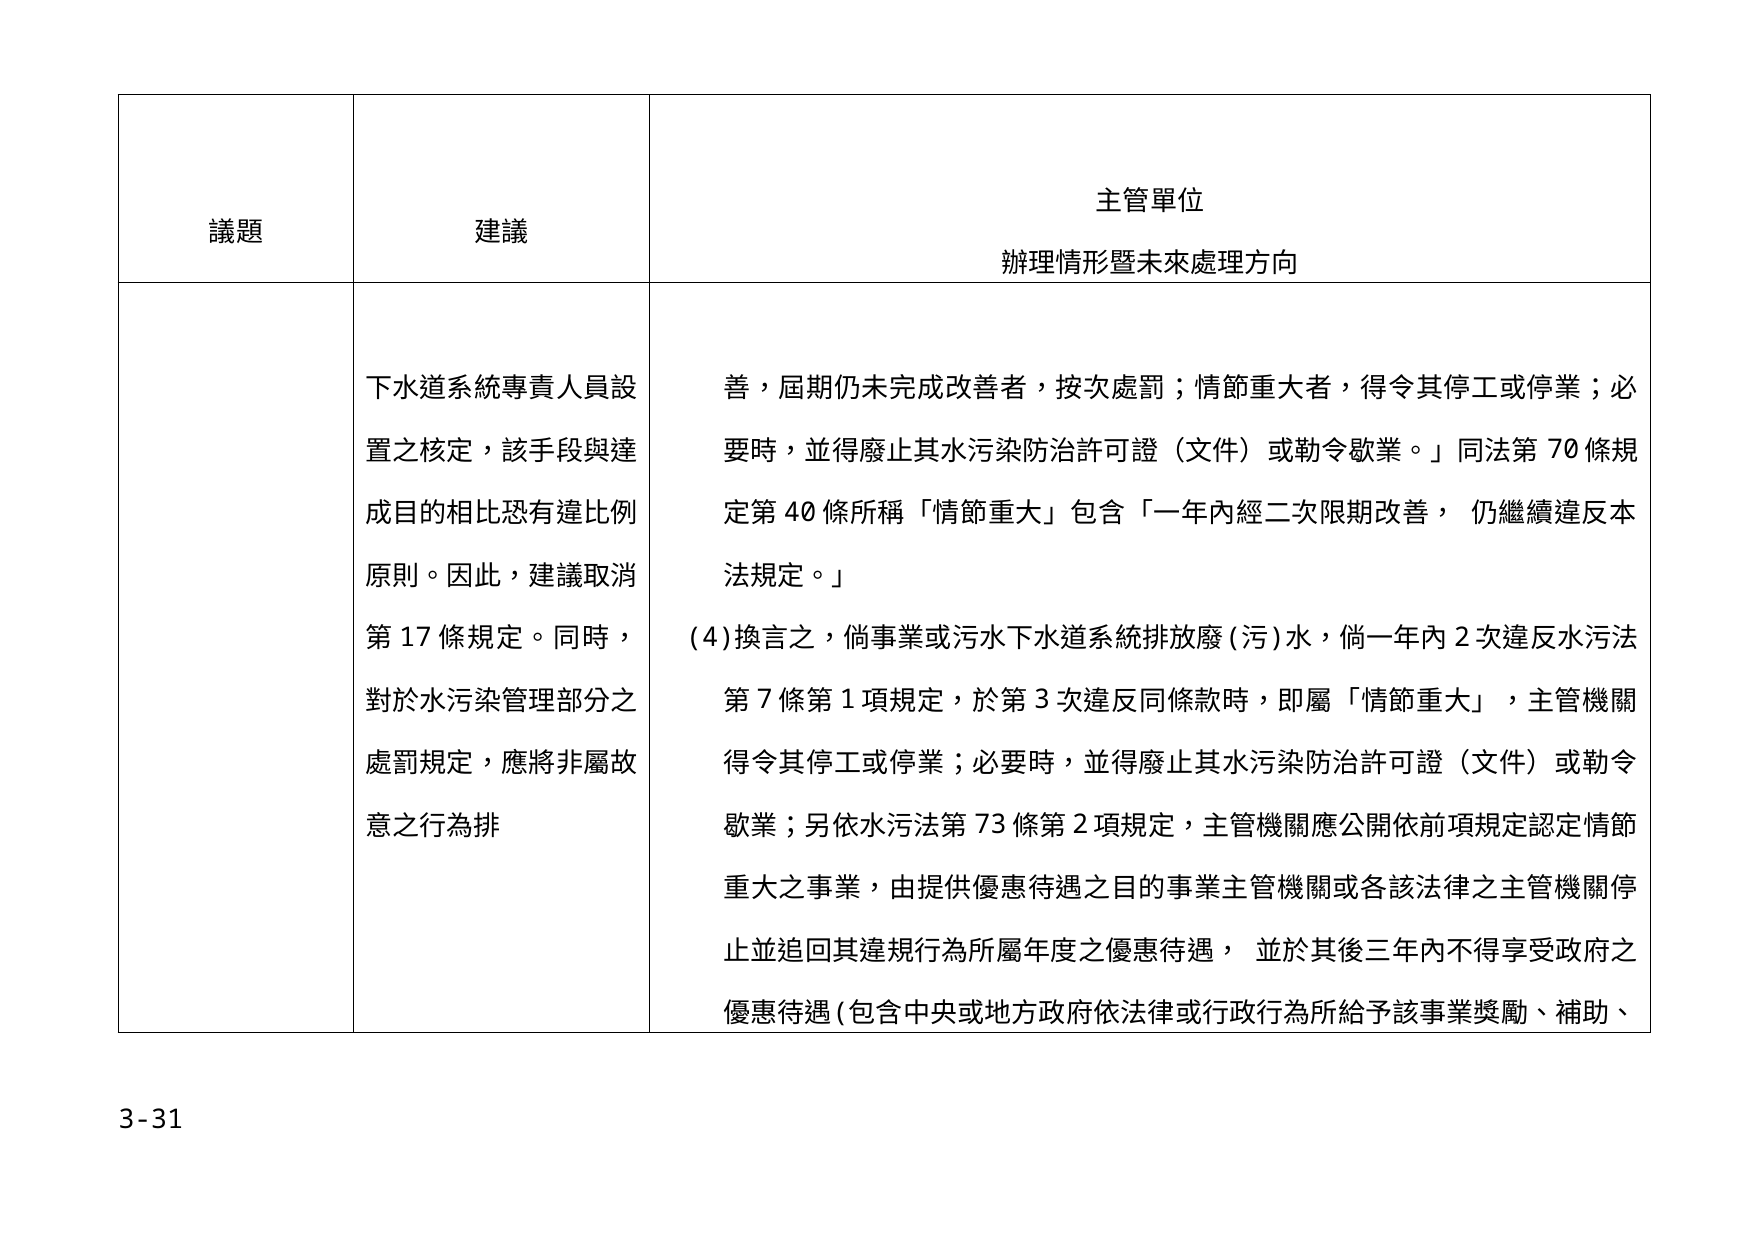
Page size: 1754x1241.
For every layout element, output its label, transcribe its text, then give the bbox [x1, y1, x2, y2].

table_header 議題 [119, 95, 353, 282]
table_header 主管單位 辦理情形暨未來處理方向 [650, 95, 1650, 282]
table_cell 善，屆期仍未完成改善者，按次處罰；情節重大者，得令其停工或停業；必要時，並得廢止其水污染防治許可證（文件）或勒令歇業。」同法第70條規定第40條所稱「情節重大」包含「一年內經二次限期改善， 仍繼續違反本法規定。」 (4)換言之，倘事業或污水下水道系統排放廢(污)水，倘一年內2次違反水污法第7條第1項規定，於第3次違反同條款時，即屬「情節重大」，主管機關得令其停工或停業；必要時，並得廢止其水污染防治許可證（文件）或勒令歇業；另依水污法第73條第2項規定，主管機關應公開依前項規定認定情節重大之事業，由提供優惠待遇之目的事業主管機關或各該法律之主管機關停止並追回其違規行為所屬年度之優惠待遇， 並於其後三年內不得享受政府之優惠待遇(包含中央或地方政府依法律或行政行為所給予該事業獎勵、補助、 [650, 283, 1650, 1032]
table_cell 下水道系統專責人員設置之核定，該手段與達成目的相比恐有違比例原則。因此，建議取消第17條規定。同時，對於水污染管理部分之處罰規定，應將非屬故意之行為排 [354, 283, 649, 1032]
table_header 建議 [354, 95, 649, 282]
table_cell [119, 283, 353, 1032]
